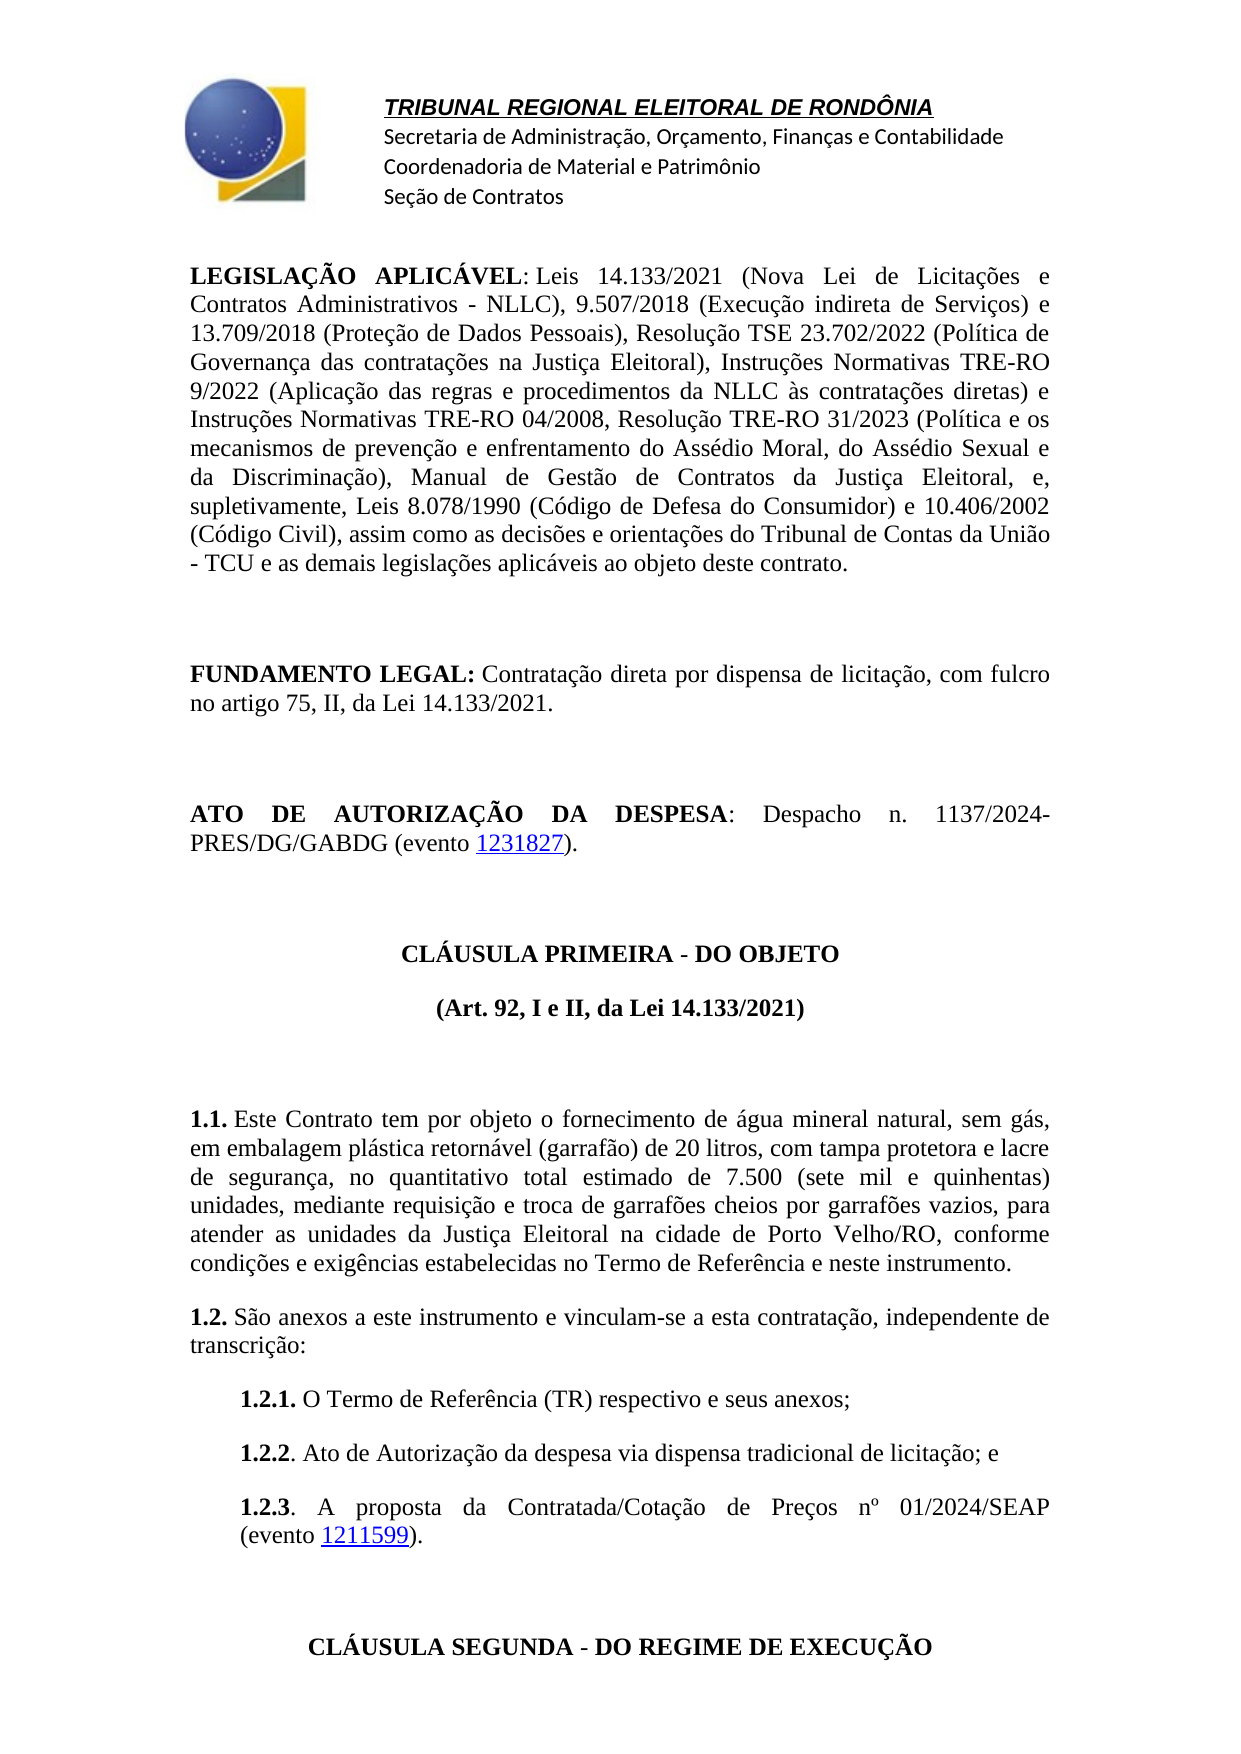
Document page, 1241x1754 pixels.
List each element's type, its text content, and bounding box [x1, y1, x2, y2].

text CLÁUSULA PRIMEIRA - DO OBJETO [190, 939, 1051, 968]
text (Art. 92, I e II, da Lei 14.133/2021) [190, 993, 1051, 1022]
text LEGISLAÇÃO APLICÁVEL: Leis 14.133/2021 (Nova Lei de Licitações e Contratos Administrativos - NLLC), 9.507/2018 (Execução indireta de Serviços) e 13.709/2018 (Proteção de Dados Pessoais), Resolução TSE 23.702/2022 (Política de Governança das contratações na Justiça Eleitoral), Instruções Normativas TRE-RO 9/2022 (Aplicação das regras e procedimentos da NLLC às contratações diretas) e Instruções Normativas TRE-RO 04/2008, Resolução TRE-RO 31/2023 (Política e os mecanismos de prevenção e enfrentamento do Assédio Moral, do Assédio Sexual e da Discriminação), Manual de Gestão de Contratos da Justiça Eleitoral, e, supletivamente, Leis 8.078/1990 (Código de Defesa do Consumidor) e 10.406/2002 (Código Civil), assim como as decisões e orientações do Tribunal de Contas da União - TCU e as demais legislações aplicáveis ao objeto deste contrato. [190, 261, 1051, 577]
text 1.2. São anexos a este instrumento e vinculam-se a esta contratação, independente de transcrição: [190, 1302, 1051, 1359]
text CLÁUSULA SEGUNDA - DO REGIME DE EXECUÇÃO [190, 1632, 1051, 1660]
text 1.1. Este Contrato tem por objeto o fornecimento de água mineral natural, sem gás, em embalagem plástica retornável (garrafão) de 20 litros, com tampa protetora e lacre de segurança, no quantitativo total estimado de 7.500 (sete mil e quinhentas) unidades, mediante requisição e troca de garrafões cheios por garrafões vazios, para atender as unidades da Justiça Eleitoral na cidade de Porto Velho/RO, conforme condições e exigências estabelecidas no Termo de Referência e neste instrumento. [190, 1104, 1051, 1277]
text FUNDAMENTO LEGAL: Contratação direta por dispensa de licitação, com fulcro no artigo 75, II, da Lei 14.133/2021. [190, 659, 1051, 717]
text ATO DE AUTORIZAÇÃO DA DESPESA: Despacho n. 1137/2024- PRES/DG/GABDG (evento 1231827). [190, 799, 1051, 857]
text 1.2.1. O Termo de Referência (TR) respectivo e seus anexos; [240, 1384, 1051, 1413]
text 1.2.2. Ato de Autorização da despesa via dispensa tradicional de licitação; e [240, 1438, 1051, 1467]
text 1.2.3. A proposta da Contratada/Cotação de Preços nº 01/2024/SEAP (evento 1211599). [240, 1492, 1051, 1549]
